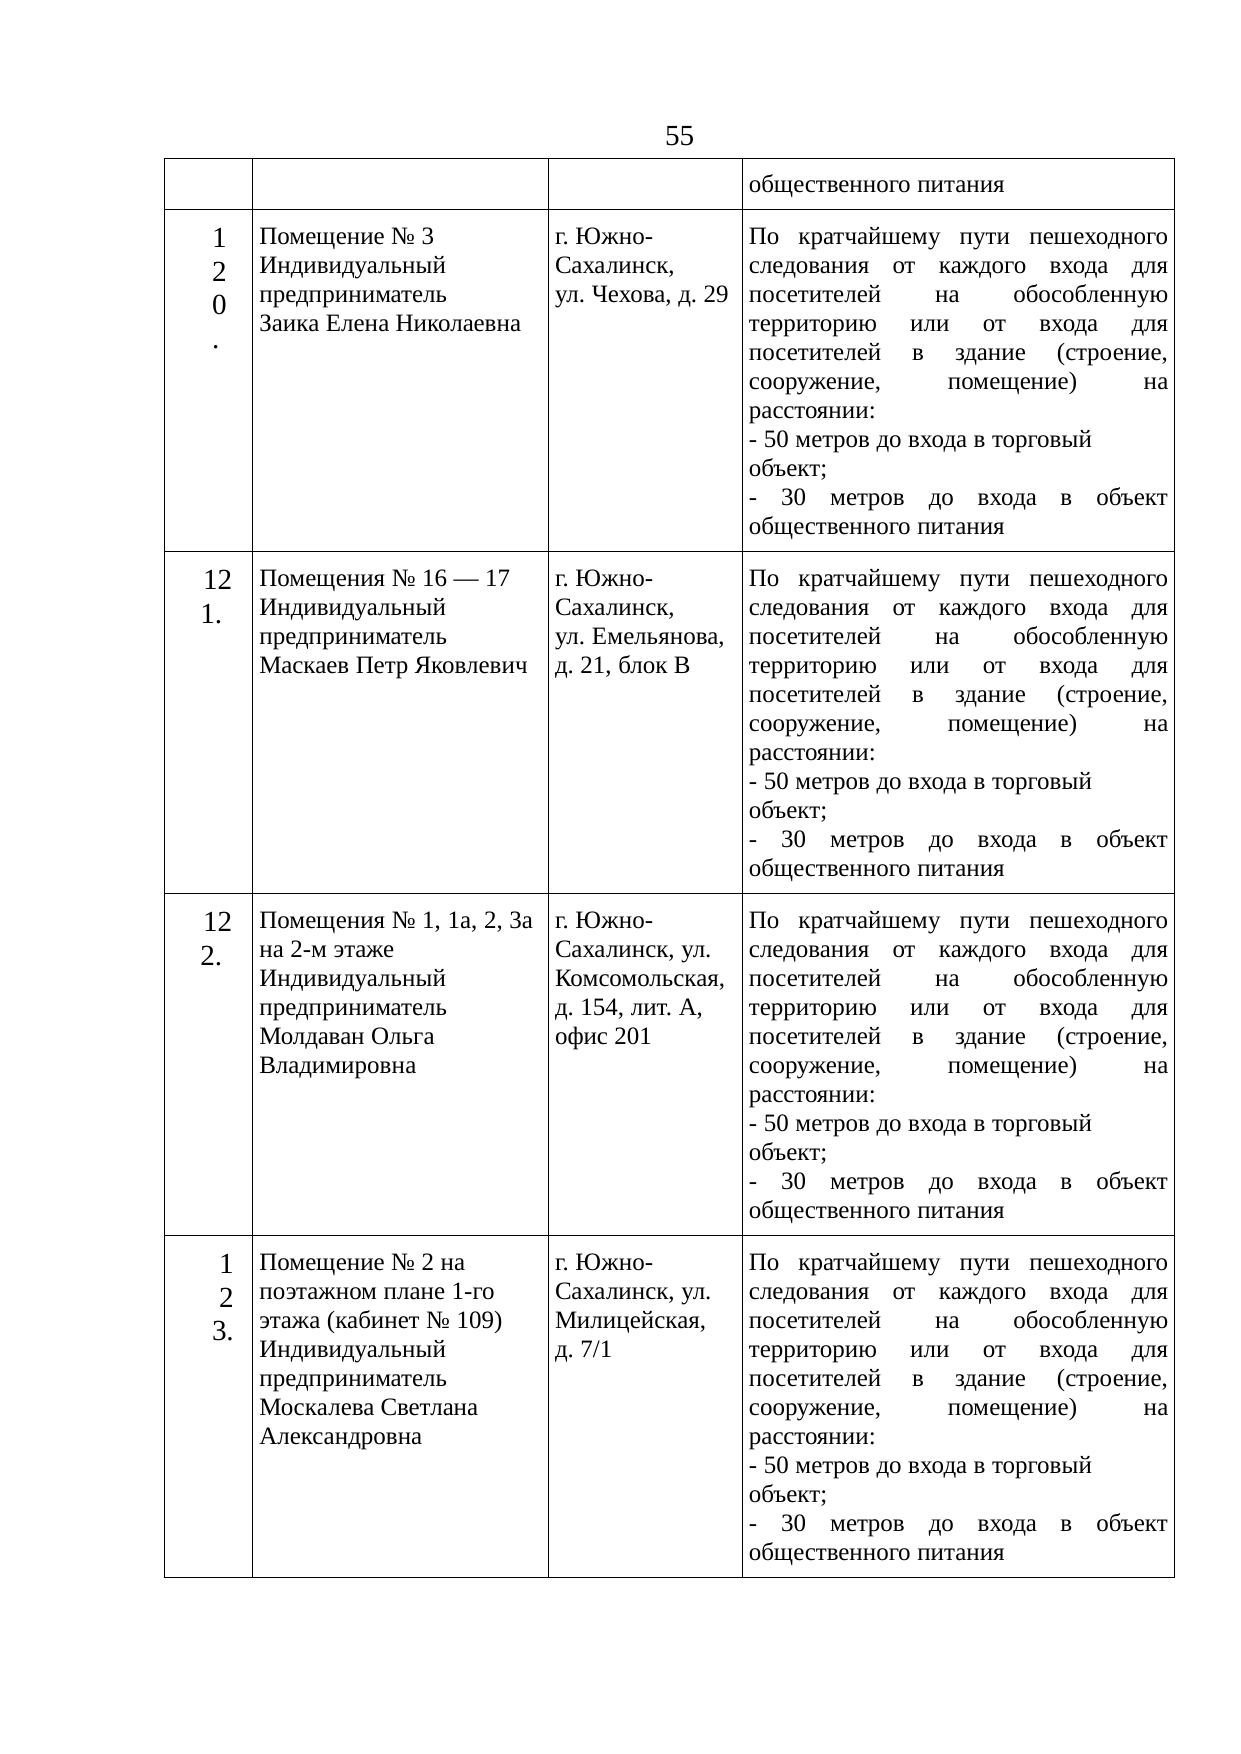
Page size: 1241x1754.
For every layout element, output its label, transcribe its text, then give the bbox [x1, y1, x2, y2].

table_cell По кратчайшему пути пешеходного следования от каждого входа для посетителей на обособленную территорию или от входа для посетителей в здание (строение, сооружение, помещение) на расстоянии: - 50 метров до входа в торговый объект; - 30 метров до входа в объект общественного питания [743, 1236, 1174, 1577]
table_cell [253, 159, 548, 209]
table_cell [165, 552, 252, 893]
table_cell [549, 159, 742, 209]
table_cell [165, 159, 252, 209]
table_cell По кратчайшему пути пешеходного следования от каждого входа для посетителей на обособленную территорию или от входа для посетителей в здание (строение, сооружение, помещение) на расстоянии: - 50 метров до входа в торговый объект; - 30 метров до входа в объект общественного питания [743, 552, 1174, 893]
table_cell г. Южно-Сахалинск, ул. Милицейская, д. 7/1 [549, 1236, 742, 1577]
table_cell Помещение № 2 на поэтажном плане 1-го этажа (кабинет № 109) Индивидуальный предприниматель Москалева Светлана Александровна [253, 1236, 548, 1577]
table_cell Помещения № 16 — 17 Индивидуальный предприниматель Маскаев Петр Яковлевич [253, 552, 548, 893]
table_cell общественного питания [743, 159, 1174, 209]
table_cell [165, 1236, 252, 1577]
table_cell Помещения № 1, 1а, 2, 3а на 2-м этаже Индивидуальный предприниматель Молдаван Ольга Владимировна [253, 894, 548, 1235]
table_cell г. Южно-Сахалинск, ул. Чехова, д. 29 [549, 210, 742, 551]
table_cell По кратчайшему пути пешеходного следования от каждого входа для посетителей на обособленную территорию или от входа для посетителей в здание (строение, сооружение, помещение) на расстоянии: - 50 метров до входа в торговый объект; - 30 метров до входа в объект общественного питания [743, 210, 1174, 551]
table_cell Помещение № 3 Индивидуальный предприниматель Заика Елена Николаевна [253, 210, 548, 551]
table_cell [165, 210, 252, 551]
table_cell [165, 894, 252, 1235]
table_cell г. Южно-Сахалинск, ул. Комсомольская, д. 154, лит. А, офис 201 [549, 894, 742, 1235]
table_cell По кратчайшему пути пешеходного следования от каждого входа для посетителей на обособленную территорию или от входа для посетителей в здание (строение, сооружение, помещение) на расстоянии: - 50 метров до входа в торговый объект; - 30 метров до входа в объект общественного питания [743, 894, 1174, 1235]
table_cell г. Южно-Сахалинск, ул. Емельянова, д. 21, блок В [549, 552, 742, 893]
